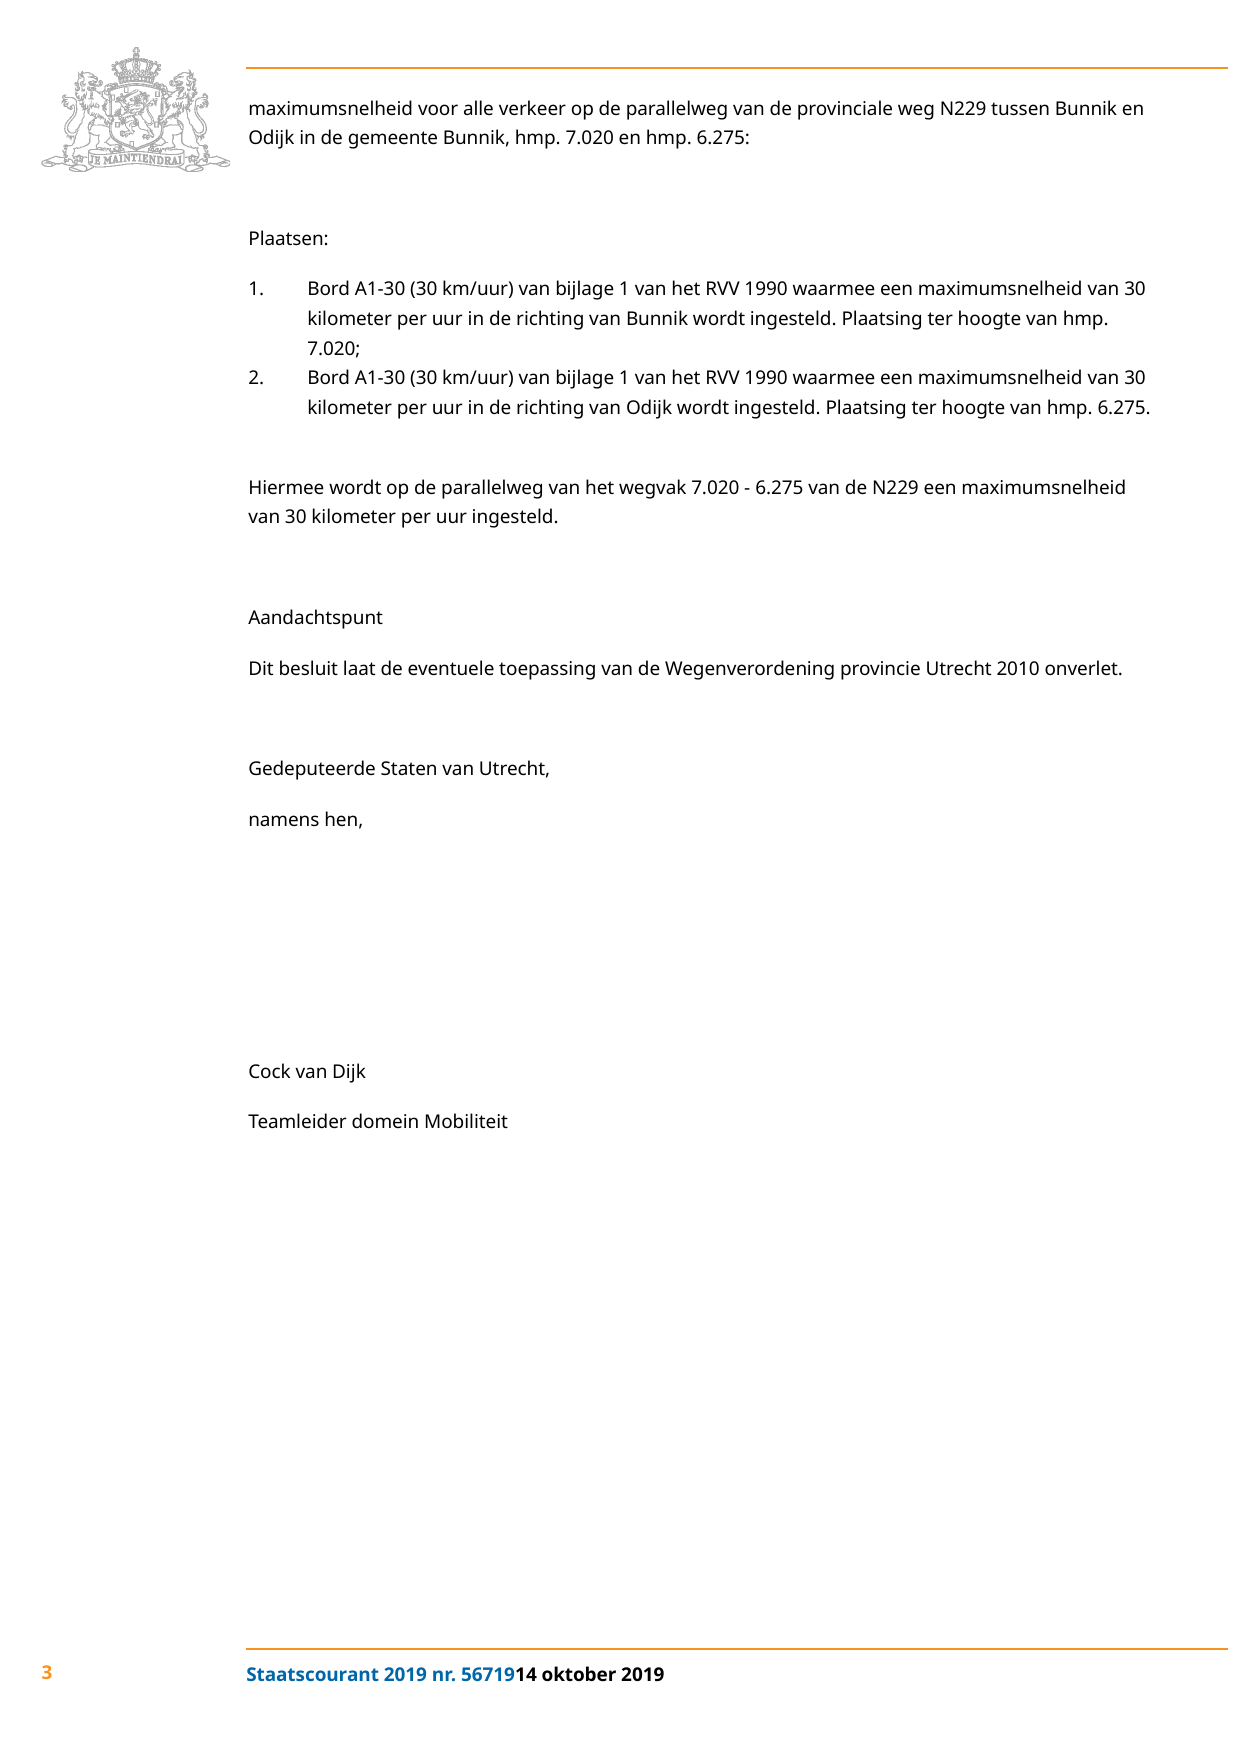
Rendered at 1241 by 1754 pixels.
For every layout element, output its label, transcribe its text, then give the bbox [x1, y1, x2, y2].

text Dit besluit laat de eventuele toepassing van de Wegenverordening provincie Utrecht 2010 onverlet. [248, 655, 1152, 681]
text Cock van Dijk [248, 1058, 1152, 1084]
picture [41, 47, 231, 172]
text Plaatsen: [248, 225, 1152, 251]
text namens hen, [248, 806, 1152, 832]
list Bord A1-30 (30 km/uur) van bijlage 1 van het RVV 1990 waarmee een maximumsnelheid van 30 kilometer per uur in de richting van Bunnik wordt ingesteld. Plaatsing ter hoogte van hmp. 7.020; [248, 276, 1152, 361]
text Hiermee wordt op de parallelweg van het wegvak 7.020 - 6.275 van de N229 een maximumsnelheid van 30 kilometer per uur ingesteld. [248, 474, 1152, 529]
text Aandachtspunt [248, 604, 1152, 630]
text maximumsnelheid voor alle verkeer op de parallelweg van de provinciale weg N229 tussen Bunnik en Odijk in de gemeente Bunnik, hmp. 7.020 en hmp. 6.275: [248, 95, 1152, 150]
text Teamleider domein Mobiliteit [248, 1108, 1152, 1134]
text Gedeputeerde Staten van Utrecht, [248, 756, 1152, 781]
list Bord A1-30 (30 km/uur) van bijlage 1 van het RVV 1990 waarmee een maximumsnelheid van 30 kilometer per uur in de richting van Odijk wordt ingesteld. Plaatsing ter hoogte van hmp. 6.275. [248, 364, 1152, 420]
